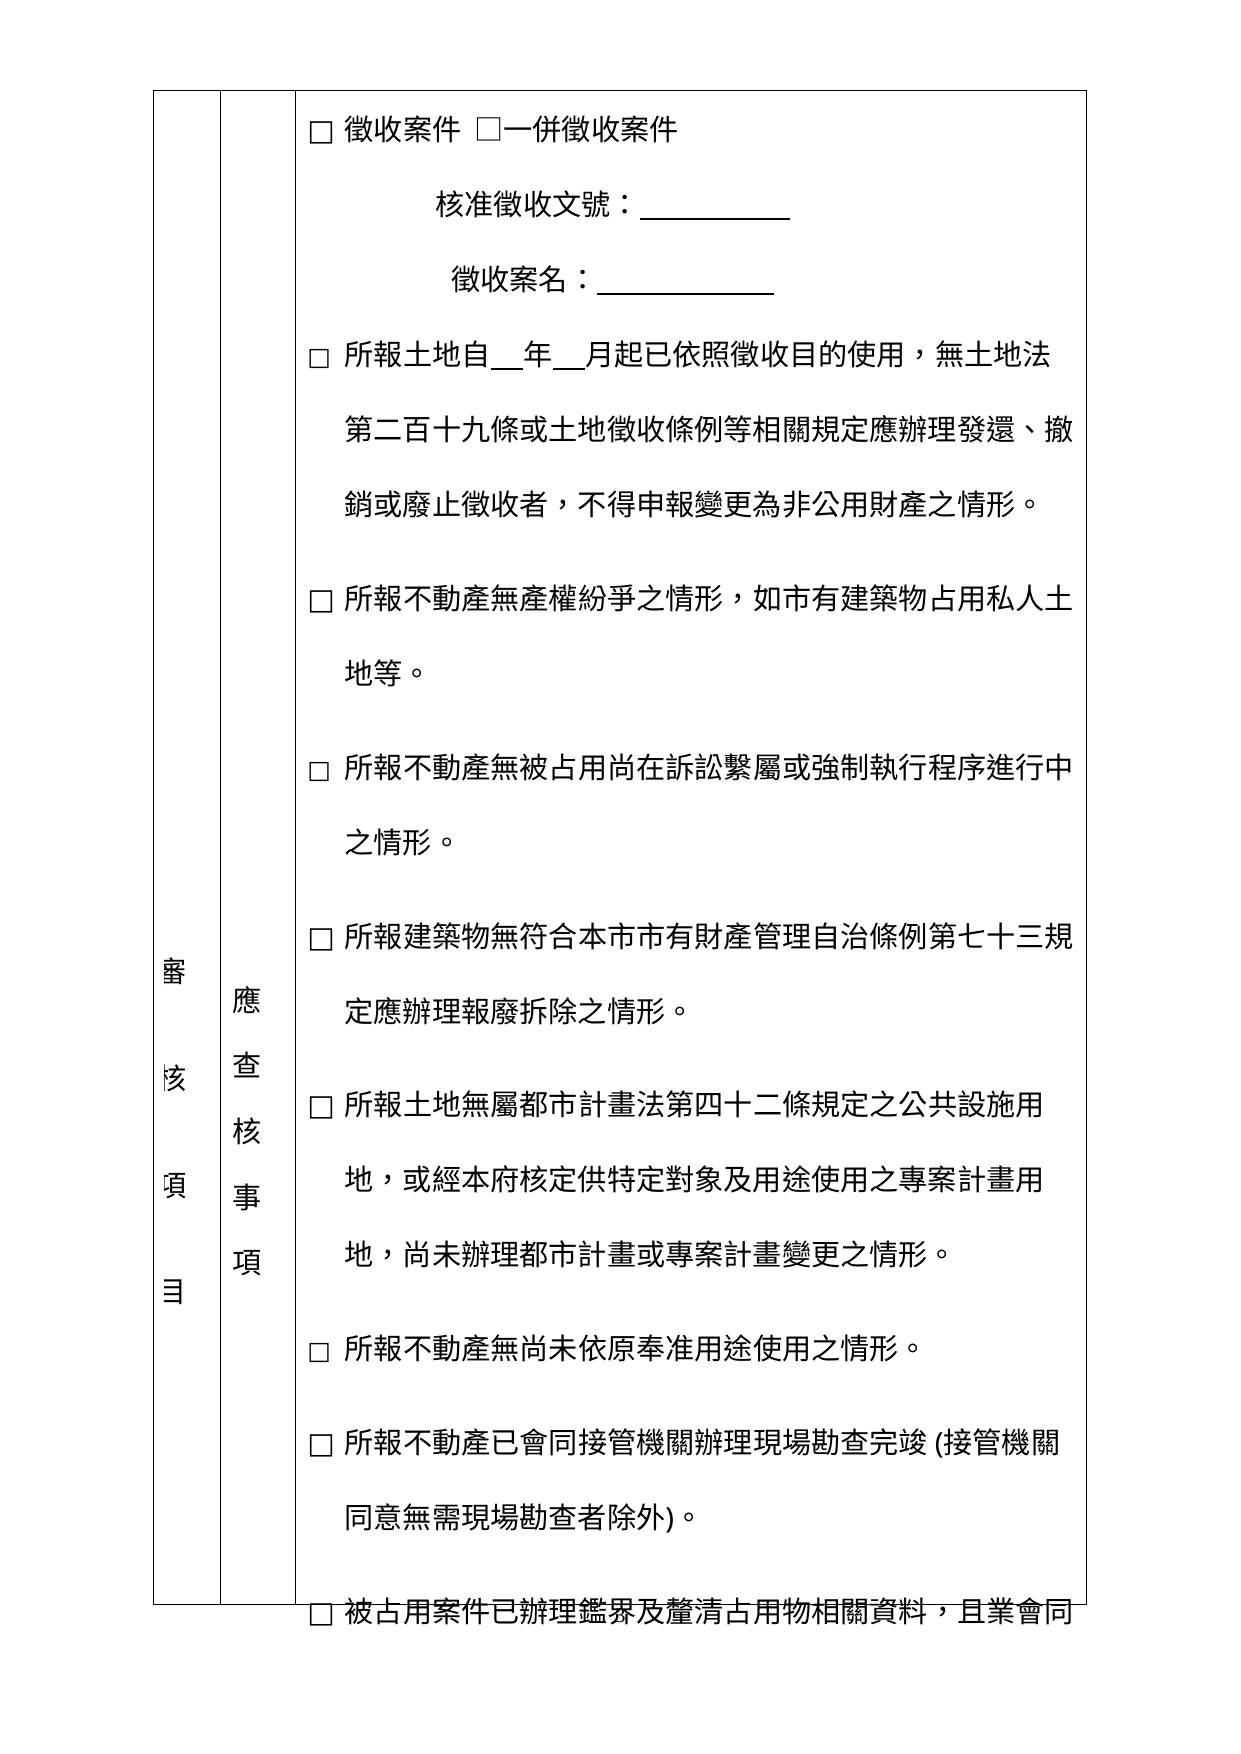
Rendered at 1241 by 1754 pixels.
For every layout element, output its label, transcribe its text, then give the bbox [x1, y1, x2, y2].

table_cell 徵收案件 □一併徵收案件 核准徵收文號： 徵收案名： 所報土地自 年 月起已依照徵收目的使用，無土地法第二百十九條或土地徵收條例等相關規定應辦理發還、撤銷或廢止徵收者，不得申報變更為非公用財產之情形。 所報不動產無產權紛爭之情形，如市有建築物占用私人土地等。 所報不動產無被占用尚在訴訟繫屬或強制執行程序進行中之情形。 所報建築物無符合本市市有財產管理自治條例第七十三規定應辦理報廢拆除之情形。 所報土地無屬都市計畫法第四十二條規定之公共設施用地，或經本府核定供特定對象及用途使用之專案計畫用地，尚未辦理都市計畫或專案計畫變更之情形。 所報不動產無尚未依原奉准用途使用之情形。 所報不動產已會同接管機關辦理現場勘查完竣 (接管機關同意無需現場勘查者除外)。 被占用案件已辦理鑑界及釐清占用物相關資料，且業會同接管機關現場勘查占用情形。 所報建築物無公用用途(如市場、公務機關、幼兒園、區民及社區活動中心等)，尚未辦理建物使用執照變更之情形。 所報不動產無依文化資產保存法指定為古蹟、歷史建築之不動產。 所報不動產無其他特殊情事。 [296, 91, 1086, 1604]
table_cell 審核項目 [154, 91, 220, 1604]
table_cell 應查核事項 [221, 91, 295, 1604]
